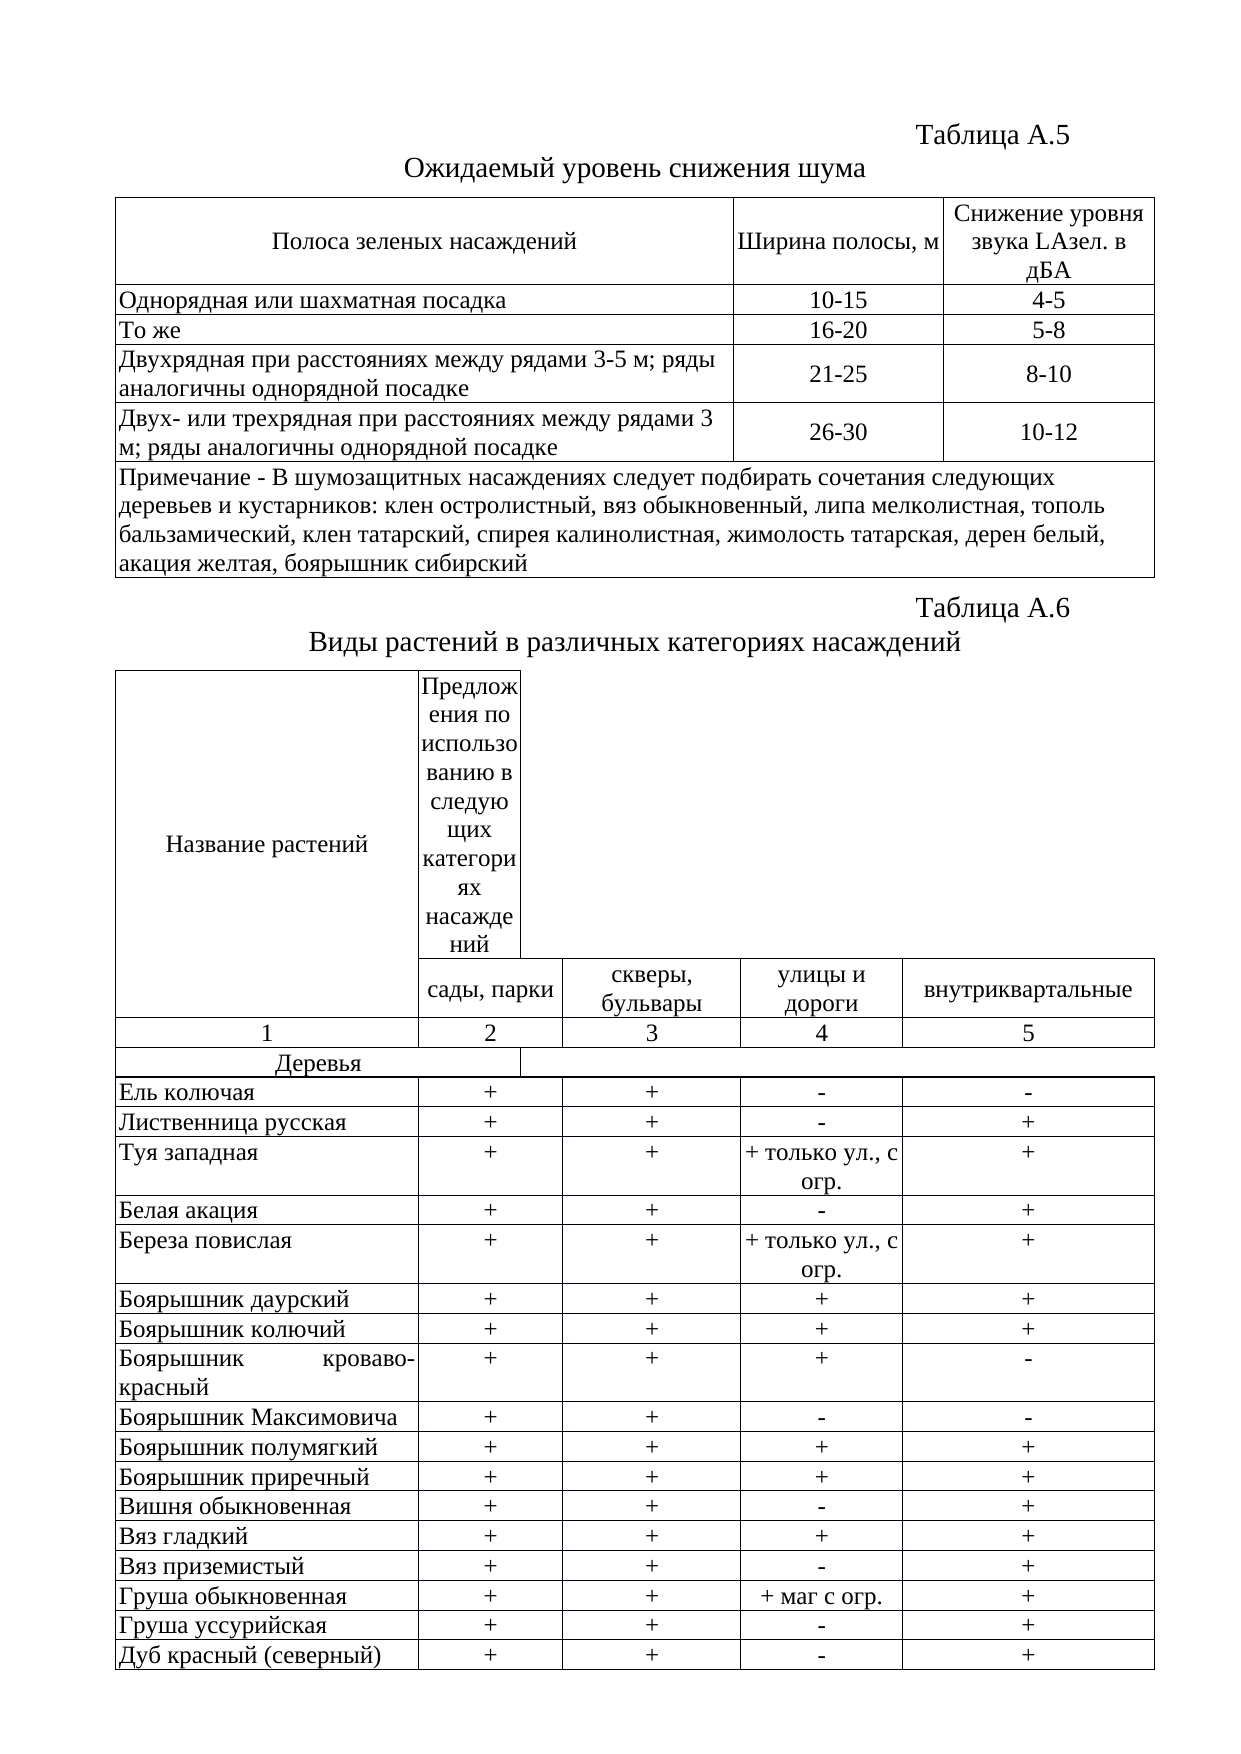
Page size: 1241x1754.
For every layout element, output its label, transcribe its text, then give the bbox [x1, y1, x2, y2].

table_cell Двух- или трехрядная при расстояниях между рядами 3 м; ряды аналогичны однорядной посадке [116, 403, 733, 461]
table_header [521, 670, 1154, 958]
table_cell + [419, 1314, 562, 1342]
table_cell + [419, 1196, 562, 1224]
table_cell + [903, 1581, 1154, 1609]
table_cell Груша уссурийская [116, 1611, 418, 1639]
table_cell + [903, 1225, 1154, 1283]
table_cell + маг с огр. [741, 1581, 902, 1609]
table_cell - [741, 1491, 902, 1520]
table_cell Боярышник Максимовича [116, 1402, 418, 1431]
table_cell + [563, 1196, 740, 1224]
table_cell Боярышник даурский [116, 1284, 418, 1313]
table_cell Лиственница русская [116, 1107, 418, 1136]
table_cell + [419, 1078, 562, 1106]
table_cell + [419, 1402, 562, 1431]
table_cell + [419, 1640, 562, 1669]
table_cell [521, 1048, 1154, 1076]
table_cell 3 [563, 1018, 740, 1047]
table_cell Боярышник кроваво-красный [116, 1344, 418, 1401]
table_cell + [563, 1551, 740, 1580]
table_cell + [563, 1107, 740, 1136]
table_cell 5-8 [944, 315, 1154, 343]
table_cell + [419, 1225, 562, 1283]
table_header Снижение уровня звука LАзел. в дБА [944, 198, 1154, 284]
table_cell + [903, 1462, 1154, 1490]
table_cell + [563, 1344, 740, 1401]
table_cell Дуб красный (северный) [116, 1640, 418, 1669]
table_cell 16-20 [734, 315, 943, 343]
table_cell 4 [741, 1018, 902, 1047]
table_cell 8-10 [944, 345, 1154, 402]
table_cell + [903, 1640, 1154, 1669]
table_cell + [563, 1314, 740, 1342]
table_cell Туя западная [116, 1137, 418, 1194]
table_cell + [563, 1432, 740, 1461]
table_cell + только ул., с огр. [741, 1137, 902, 1194]
text Ожидаемый уровень снижения шума [118, 151, 1152, 184]
table_cell - [741, 1551, 902, 1580]
table_cell + [903, 1284, 1154, 1313]
table_cell Береза повислая [116, 1225, 418, 1283]
table_cell Груша обыкновенная [116, 1581, 418, 1609]
table_cell + [563, 1078, 740, 1106]
table_cell + [903, 1432, 1154, 1461]
table_cell 10-15 [734, 285, 943, 314]
table_cell + [419, 1611, 562, 1639]
table_cell Вяз гладкий [116, 1521, 418, 1550]
table_cell + [903, 1107, 1154, 1136]
table_cell Боярышник полумягкий [116, 1432, 418, 1461]
table_header Предложения по использованию в следующих категориях насаждений [419, 671, 520, 958]
table_cell + [741, 1344, 902, 1401]
table_cell + [563, 1462, 740, 1490]
text Таблица А.6 [118, 590, 1152, 624]
table_cell + [563, 1225, 740, 1283]
table_cell + [903, 1551, 1154, 1580]
table_cell 26-30 [734, 403, 943, 461]
table_cell + [419, 1344, 562, 1401]
table_cell 5 [903, 1018, 1154, 1047]
table_cell 21-25 [734, 345, 943, 402]
table_cell + [741, 1521, 902, 1550]
table_cell - [741, 1078, 902, 1106]
text Виды растений в различных категориях насаждений [118, 624, 1152, 657]
table_cell + только ул., с огр. [741, 1225, 902, 1283]
table_cell + [903, 1521, 1154, 1550]
table_cell + [419, 1107, 562, 1136]
table_cell + [563, 1402, 740, 1431]
table_cell + [419, 1462, 562, 1490]
table_cell 2 [419, 1018, 562, 1047]
table_cell Однорядная или шахматная посадка [116, 285, 733, 314]
table_cell + [563, 1581, 740, 1609]
table_cell Белая акация [116, 1196, 418, 1224]
table_cell + [741, 1432, 902, 1461]
table_cell + [419, 1284, 562, 1313]
table_cell - [903, 1402, 1154, 1431]
table_cell Ель колючая [116, 1078, 418, 1106]
text Таблица А.5 [118, 117, 1152, 151]
table_header Полоса зеленых насаждений [116, 198, 733, 284]
table_cell + [903, 1137, 1154, 1194]
table_cell + [563, 1491, 740, 1520]
table_cell + [419, 1137, 562, 1194]
table_cell Примечание - В шумозащитных насаждениях следует подбирать сочетания следующих деревьев и кустарников: клен остролистный, вяз обыкновенный, липа мелколистная, тополь бальзамический, клен татарский, спирея калинолистная, жимолость татарская, дерен белый, акация желтая, боярышник сибирский [116, 462, 1154, 577]
table_cell - [741, 1611, 902, 1639]
table_cell + [903, 1611, 1154, 1639]
table_cell - [741, 1402, 902, 1431]
table_cell Вяз приземистый [116, 1551, 418, 1580]
table_cell Двухрядная при расстояниях между рядами 3-5 м; ряды аналогичны однорядной посадке [116, 345, 733, 402]
table_cell То же [116, 315, 733, 343]
table_cell 4-5 [944, 285, 1154, 314]
table_cell скверы, бульвары [563, 959, 740, 1017]
table_cell Боярышник колючий [116, 1314, 418, 1342]
table_cell + [741, 1284, 902, 1313]
table_header Ширина полосы, м [734, 198, 943, 284]
table_cell + [563, 1137, 740, 1194]
table_cell - [903, 1344, 1154, 1401]
table_cell улицы и дороги [741, 959, 902, 1017]
table_cell + [563, 1521, 740, 1550]
table_cell Вишня обыкновенная [116, 1491, 418, 1520]
table_cell + [903, 1196, 1154, 1224]
table_cell - [741, 1107, 902, 1136]
table_header Название растений [116, 671, 418, 1017]
table_cell - [741, 1640, 902, 1669]
table_cell + [563, 1640, 740, 1669]
table_cell сады, парки [419, 959, 562, 1017]
table_cell + [419, 1581, 562, 1609]
table_cell + [741, 1314, 902, 1342]
table_cell + [419, 1432, 562, 1461]
table_cell + [563, 1284, 740, 1313]
table_cell + [903, 1491, 1154, 1520]
table_cell внутриквартальные [903, 959, 1154, 1017]
table_cell Деревья [116, 1048, 520, 1076]
table_cell + [419, 1491, 562, 1520]
table_cell + [419, 1521, 562, 1550]
table_cell Боярышник приречный [116, 1462, 418, 1490]
table_cell - [903, 1078, 1154, 1106]
table_cell + [563, 1611, 740, 1639]
table_cell + [419, 1551, 562, 1580]
table_cell + [741, 1462, 902, 1490]
table_cell - [741, 1196, 902, 1224]
table_cell 10-12 [944, 403, 1154, 461]
table_cell 1 [116, 1018, 418, 1047]
table_cell + [903, 1314, 1154, 1342]
